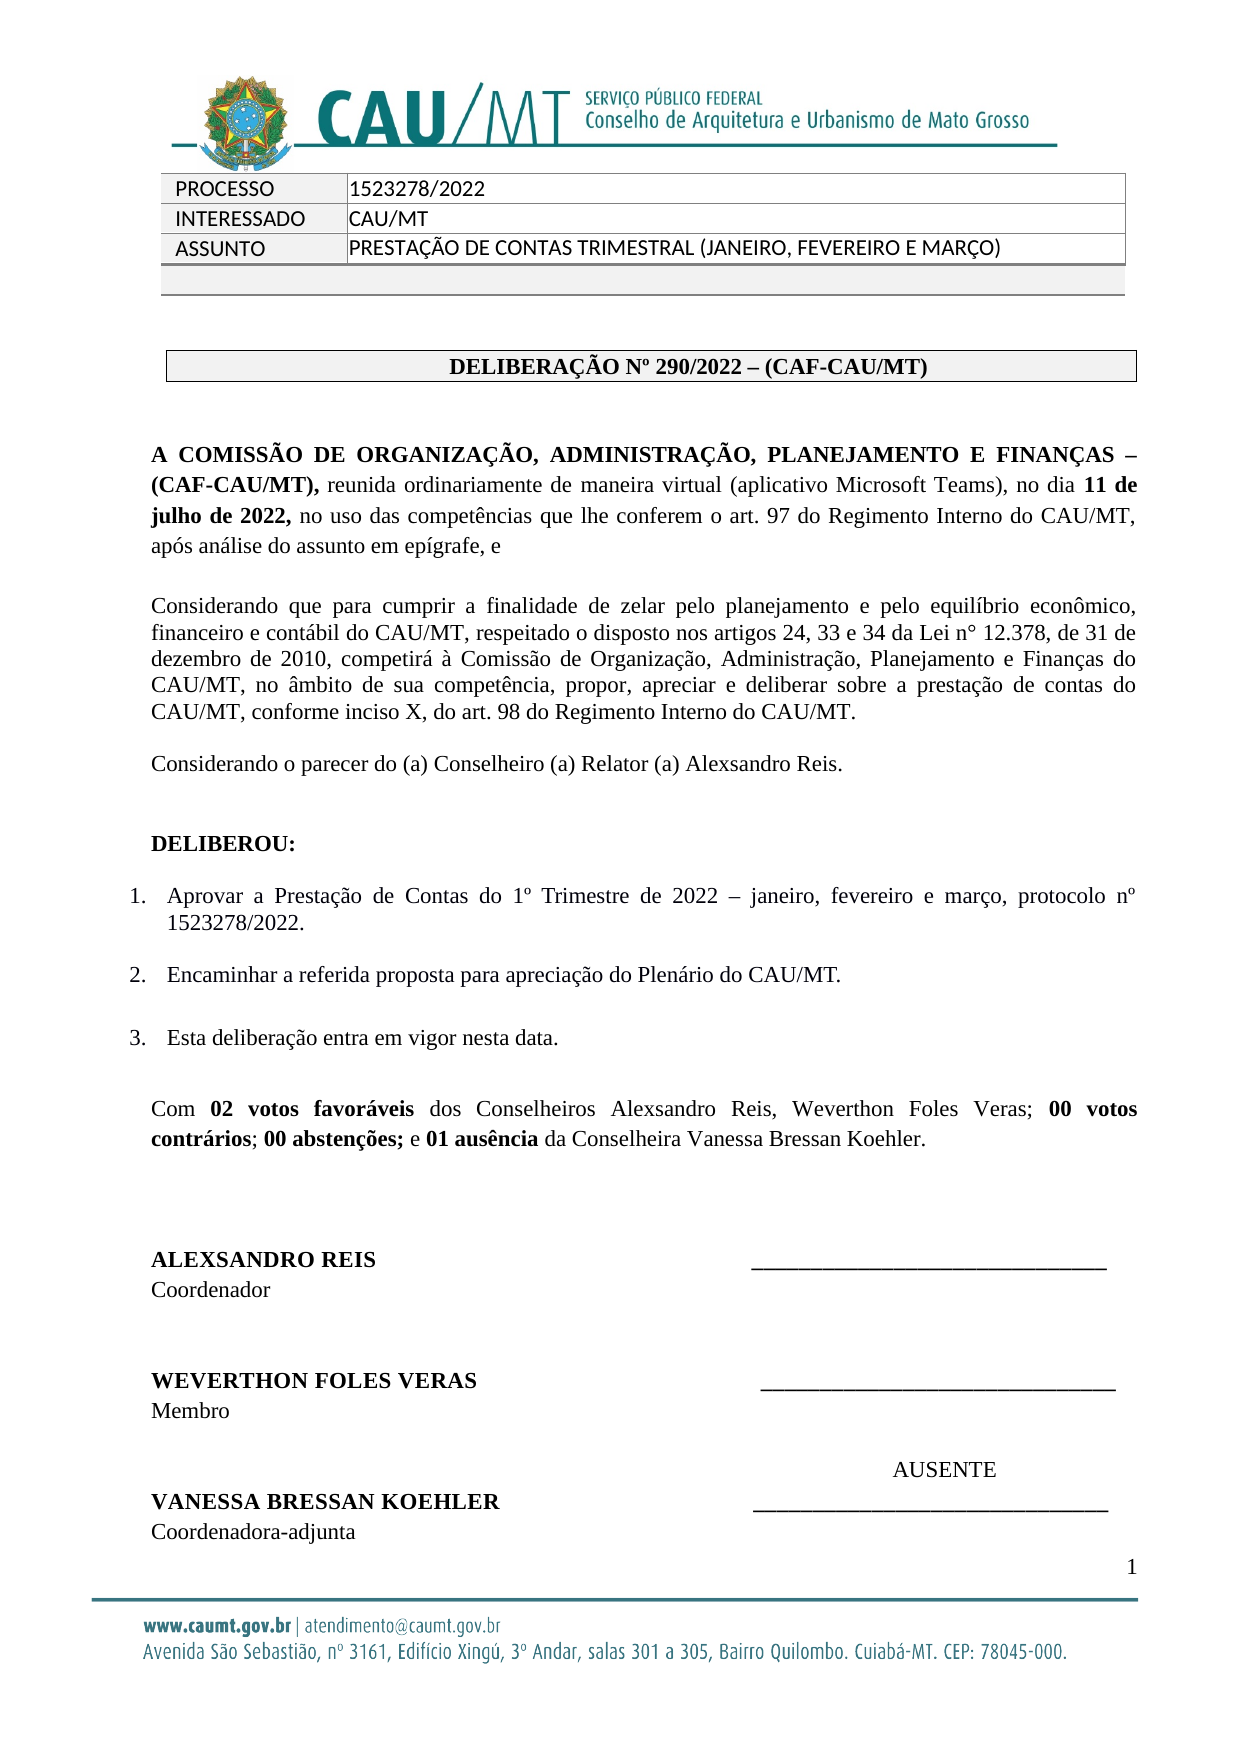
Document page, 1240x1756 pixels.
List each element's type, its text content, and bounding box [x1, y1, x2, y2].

list Aprovar a Prestação de Contas do 1º Trimestre de 2022 – janeiro, fevereiro e março, protocolo nº 1523278/2022. [129, 882, 1137, 935]
text vanessa bressan koehler ______________________________ [151, 1488, 1137, 1514]
text A COMISSÃO DE ORGANIZAÇÃO, ADMINISTRAÇÃO, PLANEJAMENTO E FINANÇAS – (CAF-CAU/MT), reunida ordinariamente de maneira virtual (aplicativo Microsoft Teams), no dia 11 de julho de 2022, no uso das competências que lhe conferem o art. 97 do Regimento Interno do CAU/MT, após análise do assunto em epígrafe, e [151, 441, 1137, 558]
text Com 02 votos favoráveis dos Conselheiros Alexsandro Reis, Weverthon Foles Veras; 00 votos contrários; 00 abstenções; e 01 ausência da Conselheira Vanessa Bressan Koehler. [151, 1095, 1137, 1152]
text alexsandro REIS ______________________________ [151, 1246, 1137, 1273]
text Membro [151, 1397, 1137, 1424]
text Coordenadora-adjunta [151, 1518, 1137, 1544]
text Coordenador [151, 1277, 1137, 1303]
text DELIBEROU: [151, 829, 1137, 856]
text Considerando que para cumprir a finalidade de zelar pelo planejamento e pelo equilíbrio econômico, financeiro e contábil do CAU/MT, respeitado o disposto nos artigos 24, 33 e 34 da Lei n° 12.378, de 31 de dezembro de 2010, competirá à Comissão de Organização, Administração, Planejamento e Finanças do CAU/MT, no âmbito de sua competência, propor, apreciar e deliberar sobre a prestação de contas do CAU/MT, conforme inciso X, do art. 98 do Regimento Interno do CAU/MT. [151, 592, 1137, 724]
list Esta deliberação entra em vigor nesta data. [129, 1024, 1137, 1051]
text DELIBERAÇÃO Nº 290/2022 – (CAF-CAU/MT) [167, 351, 1136, 381]
text Considerando o parecer do (a) Conselheiro (a) Relator (a) Alexsandro Reis. [151, 751, 1137, 777]
list Encaminhar a referida proposta para apreciação do Plenário do CAU/MT. [129, 961, 1137, 988]
text WEVERTHON FOLES VERAS ______________________________ [151, 1367, 1137, 1393]
text AUSENTE [892, 1456, 997, 1483]
